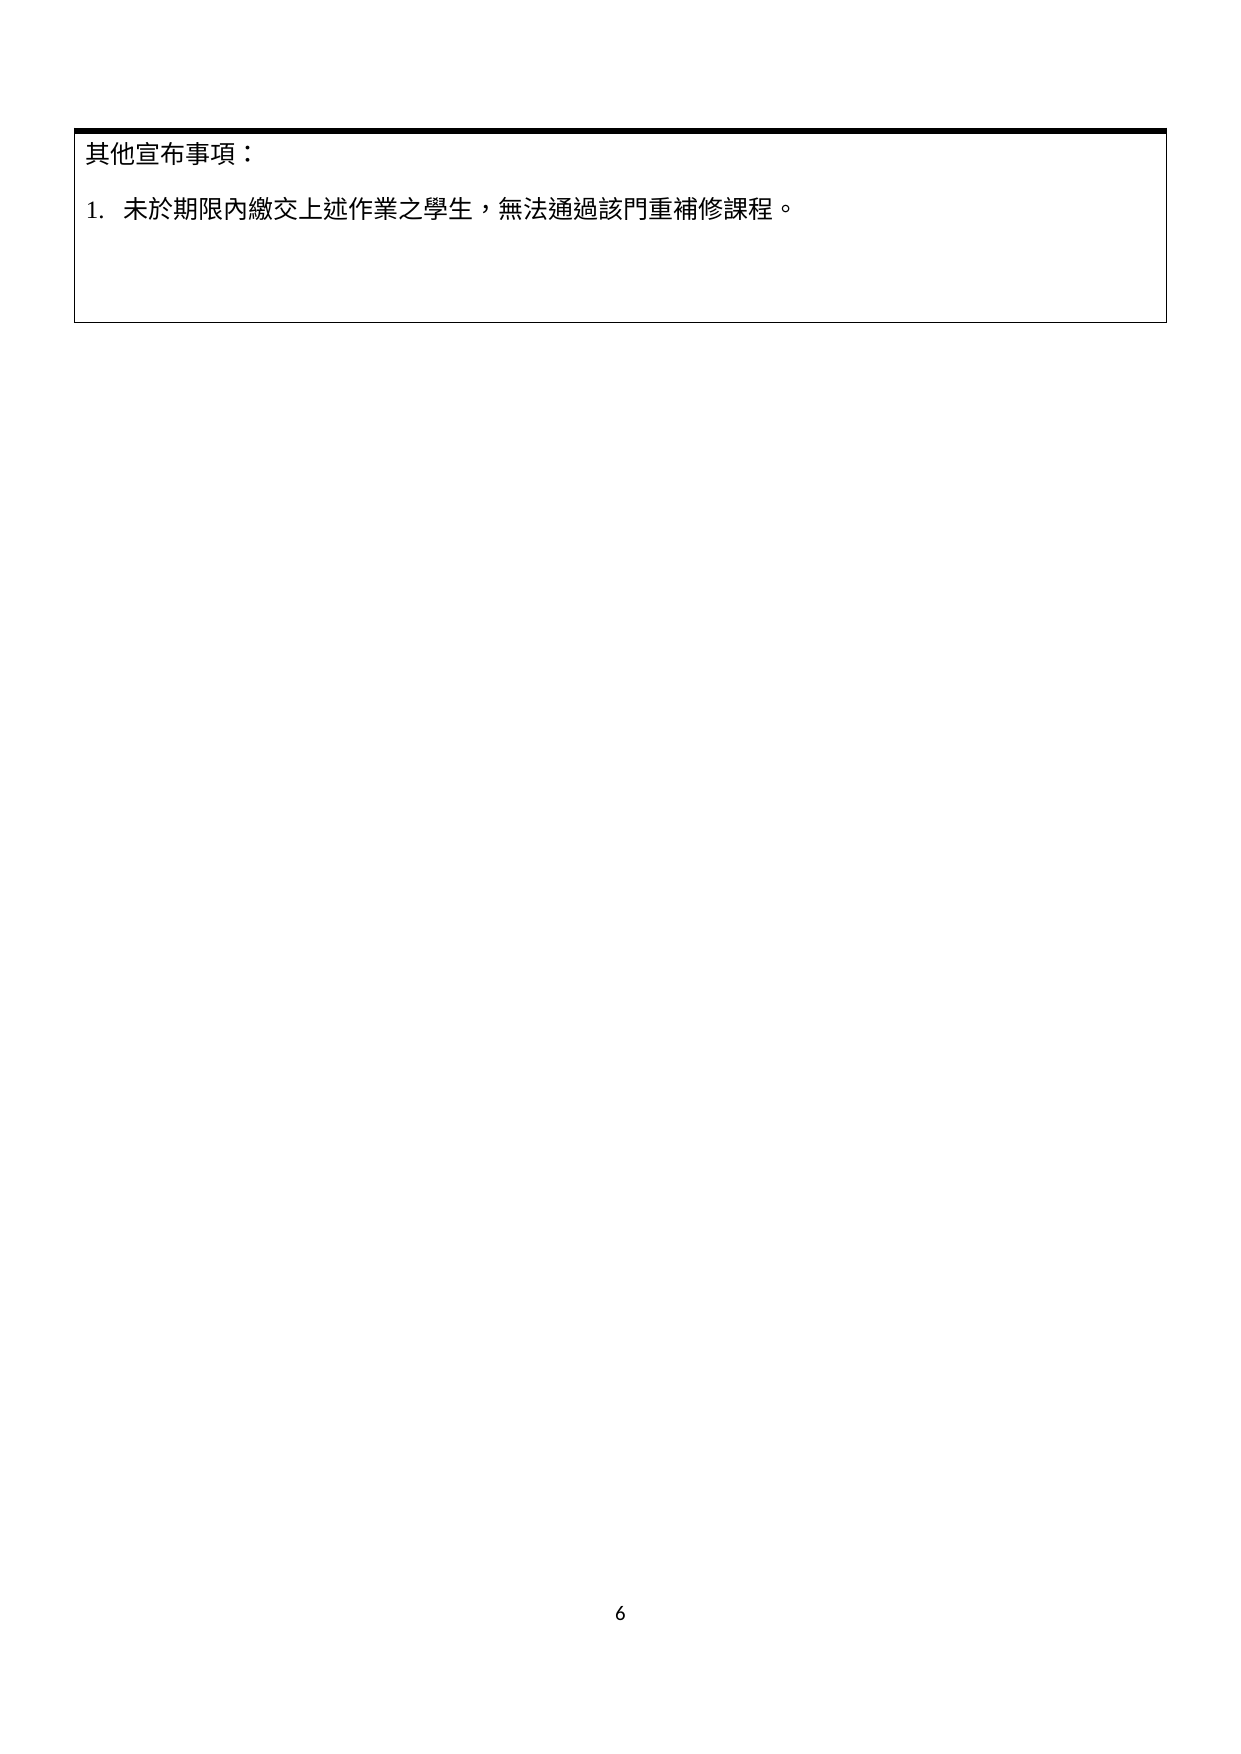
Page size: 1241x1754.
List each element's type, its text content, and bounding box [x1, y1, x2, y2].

table_cell 其他宣布事項： 未於期限內繳交上述作業之學生，無法通過該門重補修課程。 [75, 134, 1166, 322]
